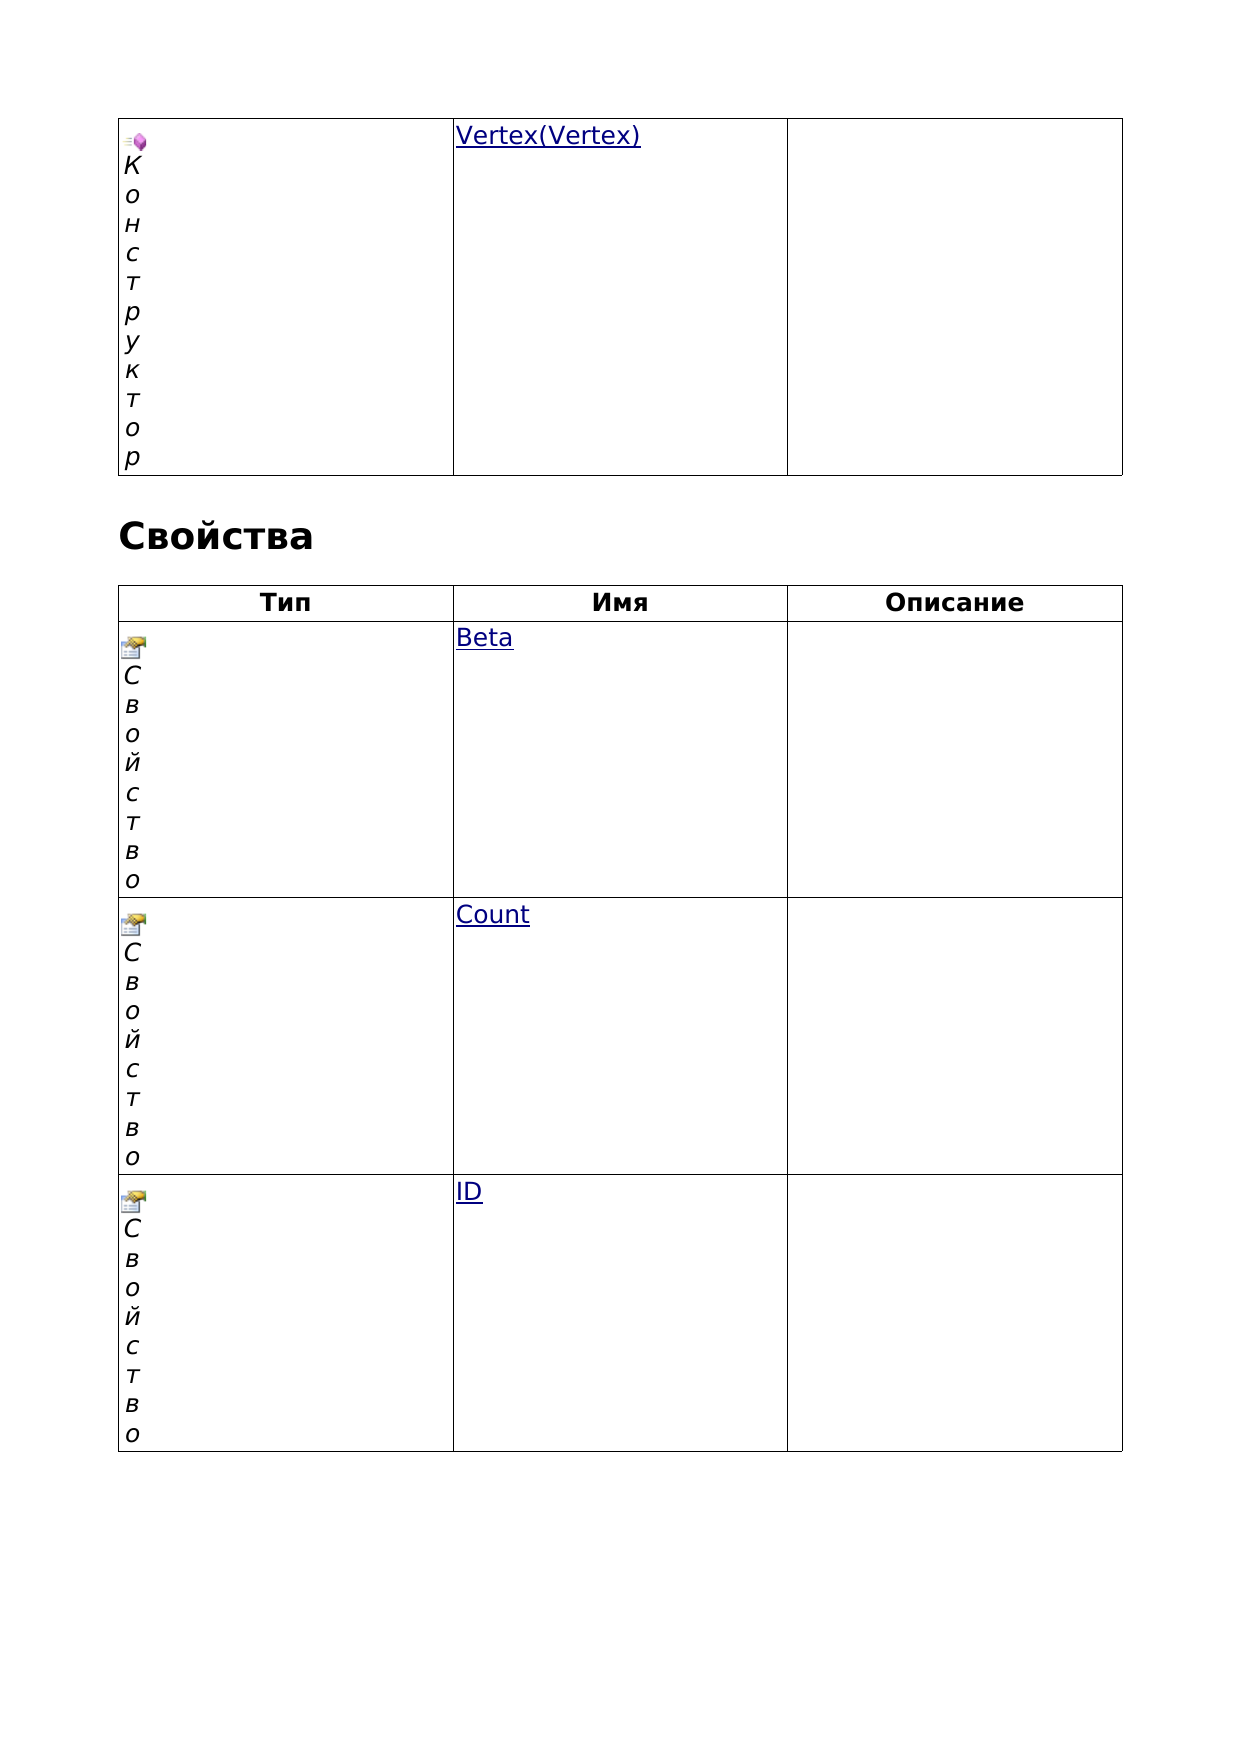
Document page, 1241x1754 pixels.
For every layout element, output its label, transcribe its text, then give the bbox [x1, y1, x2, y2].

table_cell Count [454, 898, 787, 1174]
picture [121, 1189, 147, 1215]
table_cell [119, 898, 453, 1174]
table_cell [788, 119, 1122, 474]
table_cell Beta [454, 622, 787, 897]
subtitle Свойства [118, 514, 1122, 558]
table_cell ID [454, 1175, 787, 1451]
picture [121, 133, 147, 151]
table_cell [119, 622, 453, 897]
table_header Имя [454, 586, 787, 621]
table_cell Vertex(Vertex) [454, 119, 787, 474]
table_header Описание [788, 586, 1122, 621]
table_cell [788, 1175, 1122, 1451]
table_cell [119, 1175, 453, 1451]
table_cell [119, 119, 453, 474]
table_header Тип [119, 586, 453, 621]
table_cell [788, 898, 1122, 1174]
picture [121, 912, 147, 938]
table_cell [788, 622, 1122, 897]
picture [121, 636, 147, 661]
